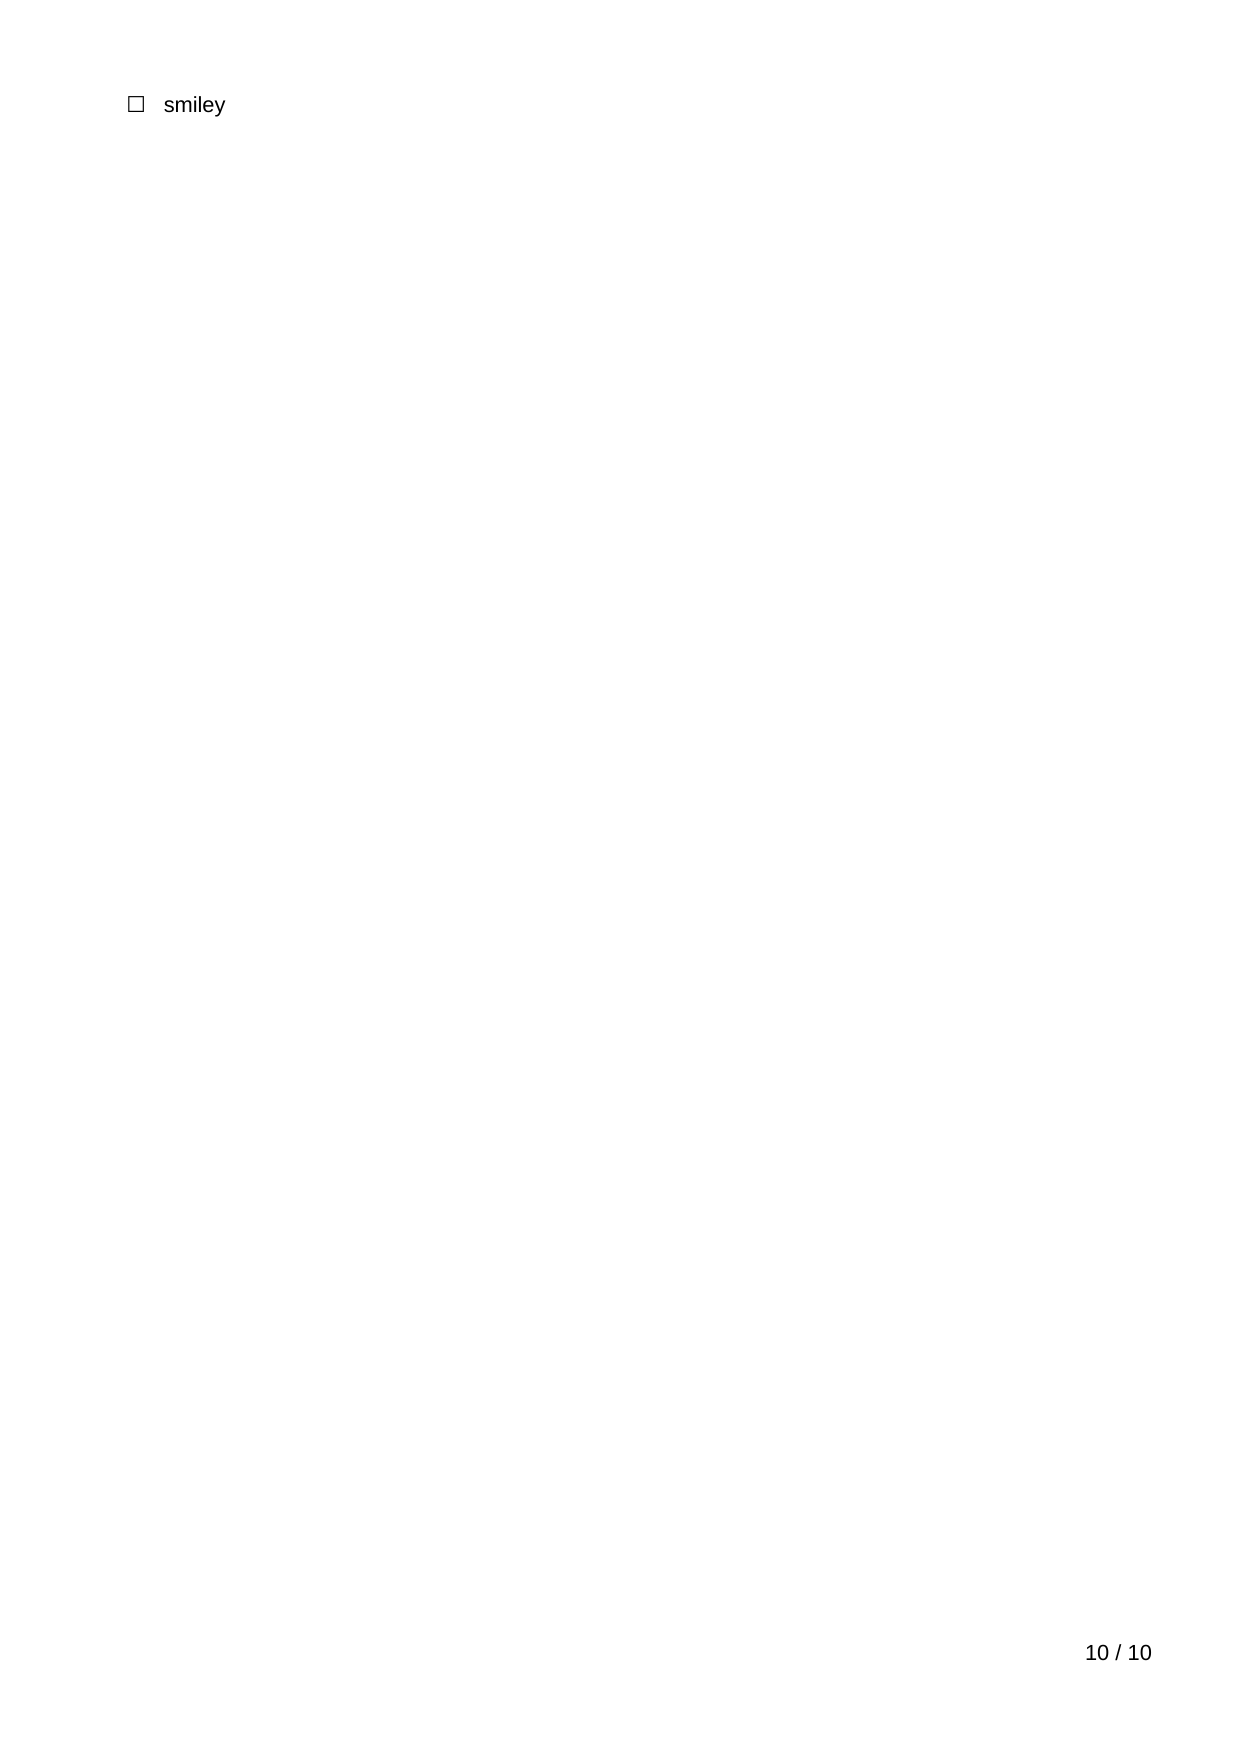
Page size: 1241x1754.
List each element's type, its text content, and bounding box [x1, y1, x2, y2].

list smiley [126, 88, 1152, 118]
